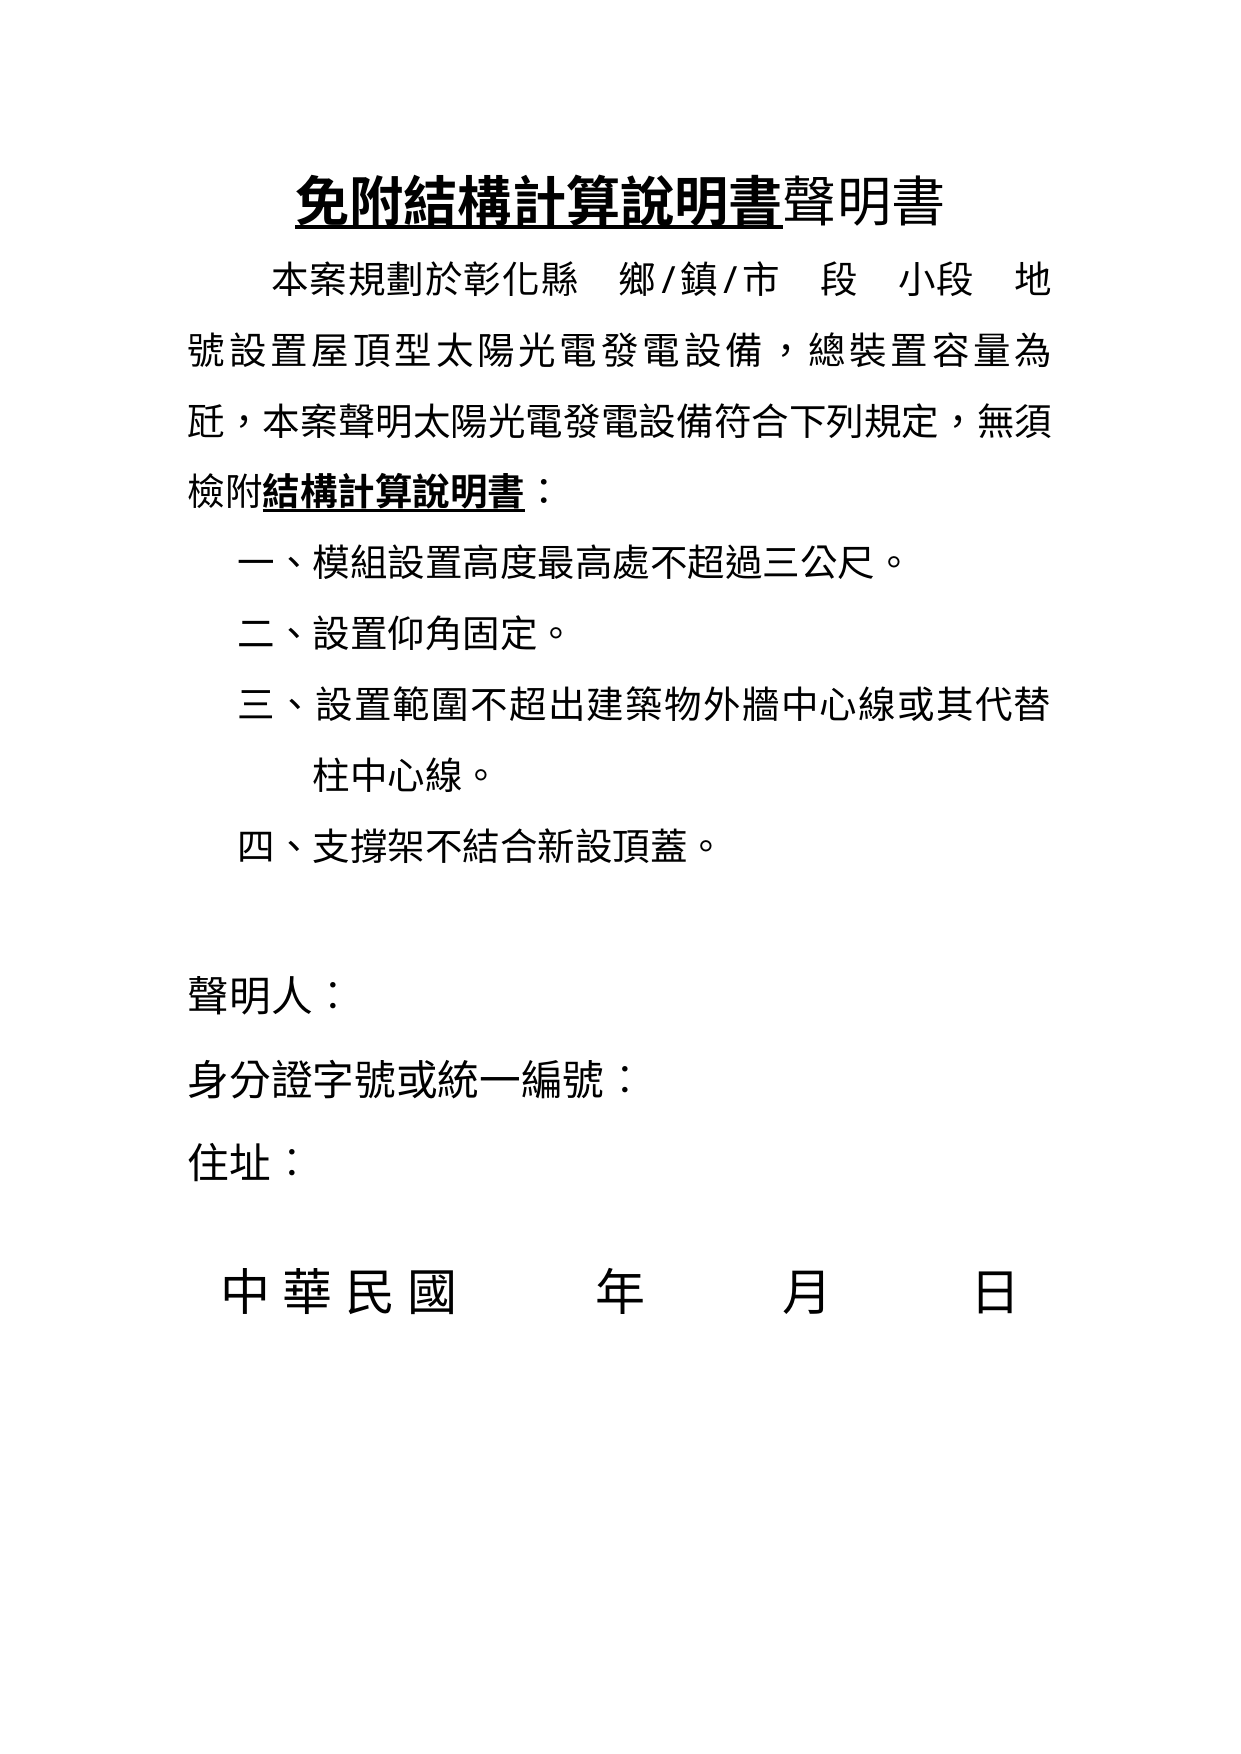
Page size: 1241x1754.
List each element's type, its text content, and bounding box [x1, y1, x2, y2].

text 本案規劃於彰化縣 鄉/鎮/市 段 小段 地號設置屋頂型太陽光電發電設備，總裝置容量為 瓩，本案聲明太陽光電發電設備符合下列規定，無須檢附結構計算說明書： [187, 237, 1053, 520]
text 住址︰ [187, 1112, 1053, 1195]
text 四、支撐架不結合新設頂蓋。 [237, 803, 1053, 874]
text 二、設置仰角固定。 [237, 591, 1053, 662]
text 中 華 民 國 年 月 日 [187, 1252, 1053, 1325]
text 一、模組設置高度最高處不超過三公尺。 [237, 520, 1053, 591]
text 三、設置範圍不超出建築物外牆中心線或其代替柱中心線。 [237, 662, 1053, 803]
text 聲明人︰ [187, 945, 1053, 1028]
text 身分證字號或統一編號︰ [187, 1028, 1053, 1112]
text 免附結構計算說明書聲明書 [187, 158, 1053, 237]
